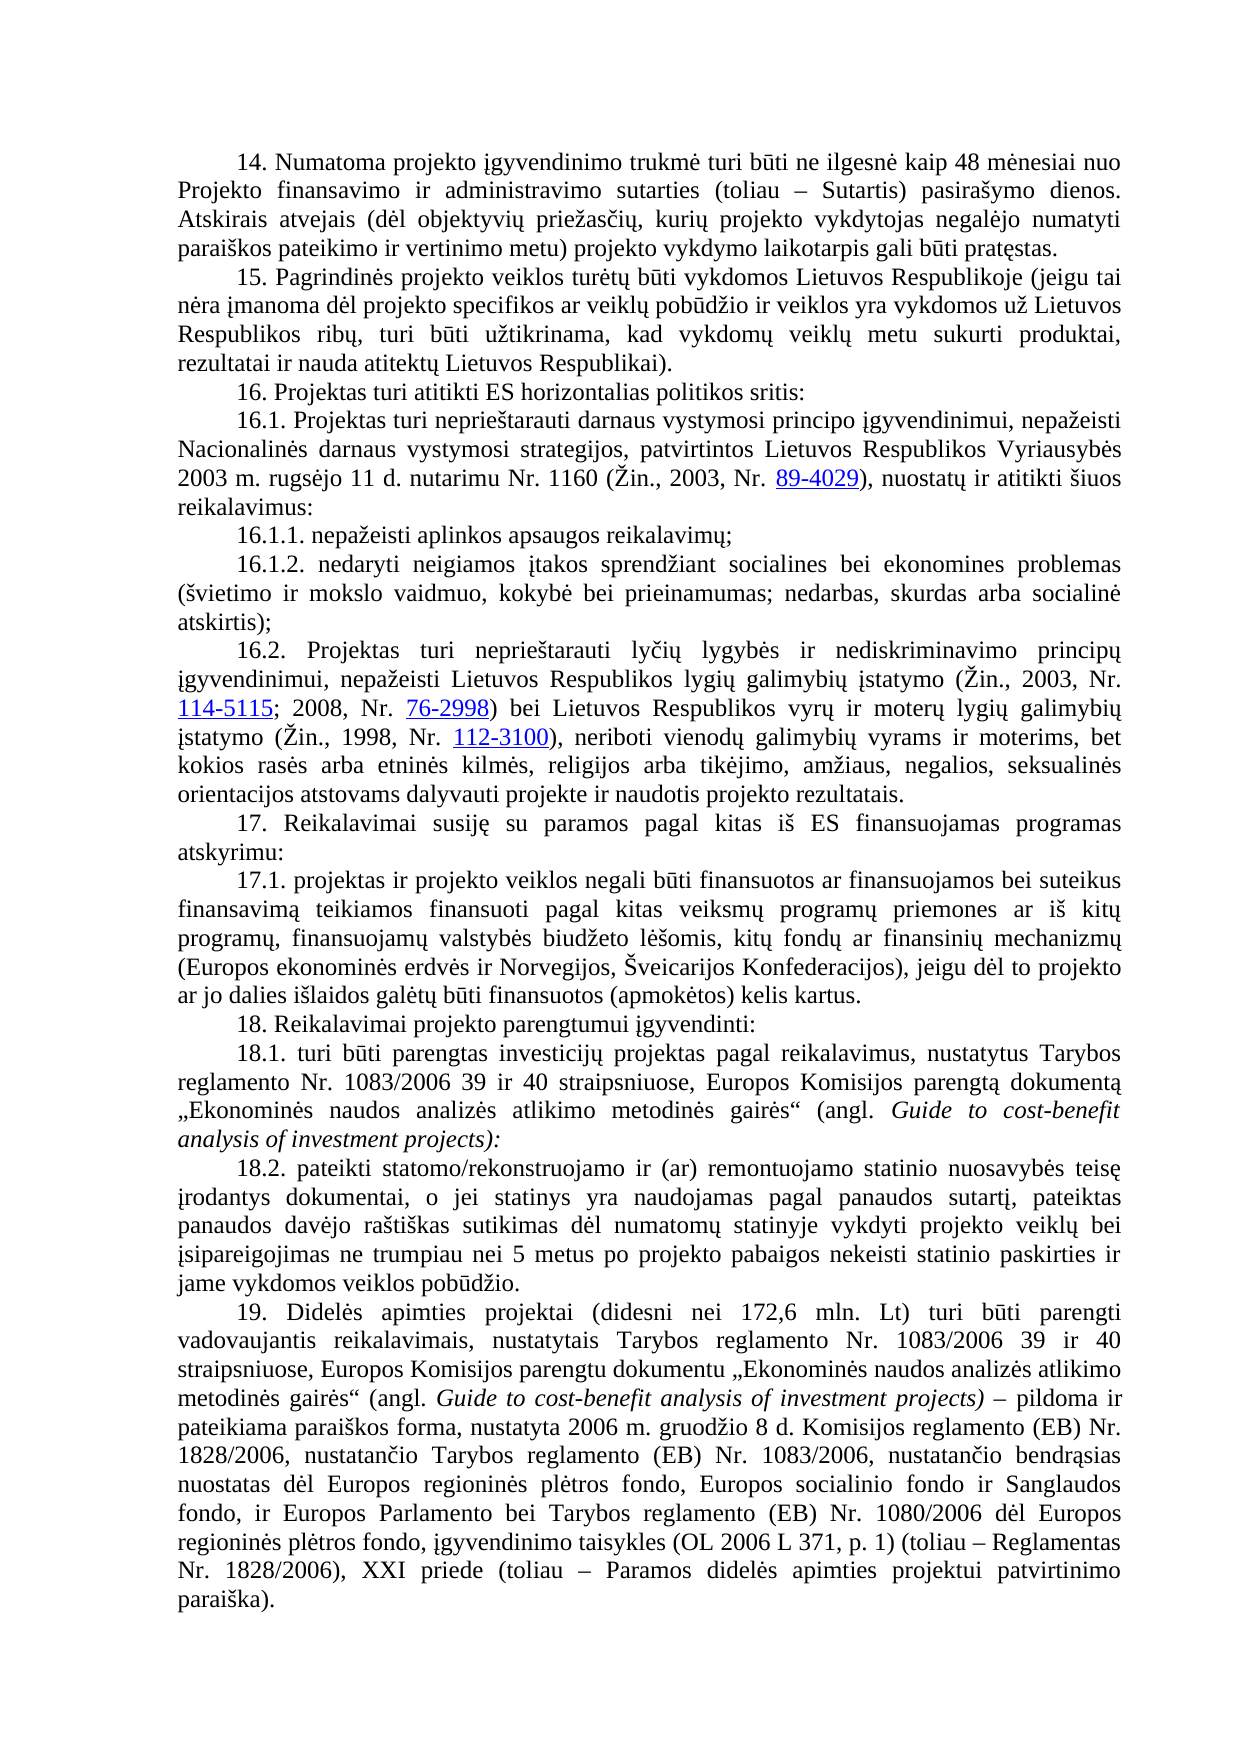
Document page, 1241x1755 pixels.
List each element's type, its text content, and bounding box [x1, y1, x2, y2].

text 16.1.2. nedaryti neigiamos įtakos sprendžiant socialines bei ekonomines problemas (švietimo ir mokslo vaidmuo, kokybė bei prieinamumas; nedarbas, skurdas arba socialinė atskirtis); [177, 549, 1122, 636]
text 17.1. projektas ir projekto veiklos negali būti finansuotos ar finansuojamos bei suteikus finansavimą teikiamos finansuoti pagal kitas veiksmų programų priemones ar iš kitų programų, finansuojamų valstybės biudžeto lėšomis, kitų fondų ar finansinių mechanizmų (Europos ekonominės erdvės ir Norvegijos, Šveicarijos Konfederacijos), jeigu dėl to projekto ar jo dalies išlaidos galėtų būti finansuotos (apmokėtos) kelis kartus. [177, 866, 1122, 1009]
text 18.1. turi būti parengtas investicijų projektas pagal reikalavimus, nustatytus Tarybos reglamento Nr. 1083/2006 39 ir 40 straipsniuose, Europos Komisijos parengtą dokumentą „Ekonominės naudos analizės atlikimo metodinės gairės“ (angl. Guide to cost-benefit analysis of investment projects): [177, 1038, 1122, 1153]
text 18.2. pateikti statomo/rekonstruojamo ir (ar) remontuojamo statinio nuosavybės teisę įrodantys dokumentai, o jei statinys yra naudojamas pagal panaudos sutartį, pateiktas panaudos davėjo raštiškas sutikimas dėl numatomų statinyje vykdyti projekto veiklų bei įsipareigojimas ne trumpiau nei 5 metus po projekto pabaigos nekeisti statinio paskirties ir jame vykdomos veiklos pobūdžio. [177, 1153, 1122, 1297]
text 14. Numatoma projekto įgyvendinimo trukmė turi būti ne ilgesnė kaip 48 mėnesiai nuo Projekto finansavimo ir administravimo sutarties (toliau – Sutartis) pasirašymo dienos. Atskirais atvejais (dėl objektyvių priežasčių, kurių projekto vykdytojas negalėjo numatyti paraiškos pateikimo ir vertinimo metu) projekto vykdymo laikotarpis gali būti pratęstas. [177, 147, 1122, 262]
text 16.1.1. nepažeisti aplinkos apsaugos reikalavimų; [177, 521, 1122, 549]
text 16.2. Projektas turi neprieštarauti lyčių lygybės ir nediskriminavimo principų įgyvendinimui, nepažeisti Lietuvos Respublikos lygių galimybių įstatymo (Žin., 2003, Nr. 114-5115; 2008, Nr. 76-2998) bei Lietuvos Respublikos vyrų ir moterų lygių galimybių įstatymo (Žin., 1998, Nr. 112-3100), neriboti vienodų galimybių vyrams ir moterims, bet kokios rasės arba etninės kilmės, religijos arba tikėjimo, amžiaus, negalios, seksualinės orientacijos atstovams dalyvauti projekte ir naudotis projekto rezultatais. [177, 636, 1122, 808]
text 15. Pagrindinės projekto veiklos turėtų būti vykdomos Lietuvos Respublikoje (jeigu tai nėra įmanoma dėl projekto specifikos ar veiklų pobūdžio ir veiklos yra vykdomos už Lietuvos Respublikos ribų, turi būti užtikrinama, kad vykdomų veiklų metu sukurti produktai, rezultatai ir nauda atitektų Lietuvos Respublikai). [177, 262, 1122, 377]
text 17. Reikalavimai susiję su paramos pagal kitas iš ES finansuojamas programas atskyrimu: [177, 808, 1122, 866]
text 19. Didelės apimties projektai (didesni nei 172,6 mln. Lt) turi būti parengti vadovaujantis reikalavimais, nustatytais Tarybos reglamento Nr. 1083/2006 39 ir 40 straipsniuose, Europos Komisijos parengtu dokumentu „Ekonominės naudos analizės atlikimo metodinės gairės“ (angl. Guide to cost-benefit analysis of investment projects) – pildoma ir pateikiama paraiškos forma, nustatyta 2006 m. gruodžio 8 d. Komisijos reglamento (EB) Nr. 1828/2006, nustatančio Tarybos reglamento (EB) Nr. 1083/2006, nustatančio bendrąsias nuostatas dėl Europos regioninės plėtros fondo, Europos socialinio fondo ir Sanglaudos fondo, ir Europos Parlamento bei Tarybos reglamento (EB) Nr. 1080/2006 dėl Europos regioninės plėtros fondo, įgyvendinimo taisykles (OL 2006 L 371, p. 1) (toliau – Reglamentas Nr. 1828/2006), XXI priede (toliau – Paramos didelės apimties projektui patvirtinimo paraiška). [177, 1297, 1122, 1613]
text 16.1. Projektas turi neprieštarauti darnaus vystymosi principo įgyvendinimui, nepažeisti Nacionalinės darnaus vystymosi strategijos, patvirtintos Lietuvos Respublikos Vyriausybės 2003 m. rugsėjo 11 d. nutarimu Nr. 1160 (Žin., 2003, Nr. 89-4029), nuostatų ir atitikti šiuos reikalavimus: [177, 406, 1122, 521]
text 16. Projektas turi atitikti ES horizontalias politikos sritis: [177, 377, 1122, 406]
text 18. Reikalavimai projekto parengtumui įgyvendinti: [177, 1009, 1122, 1038]
